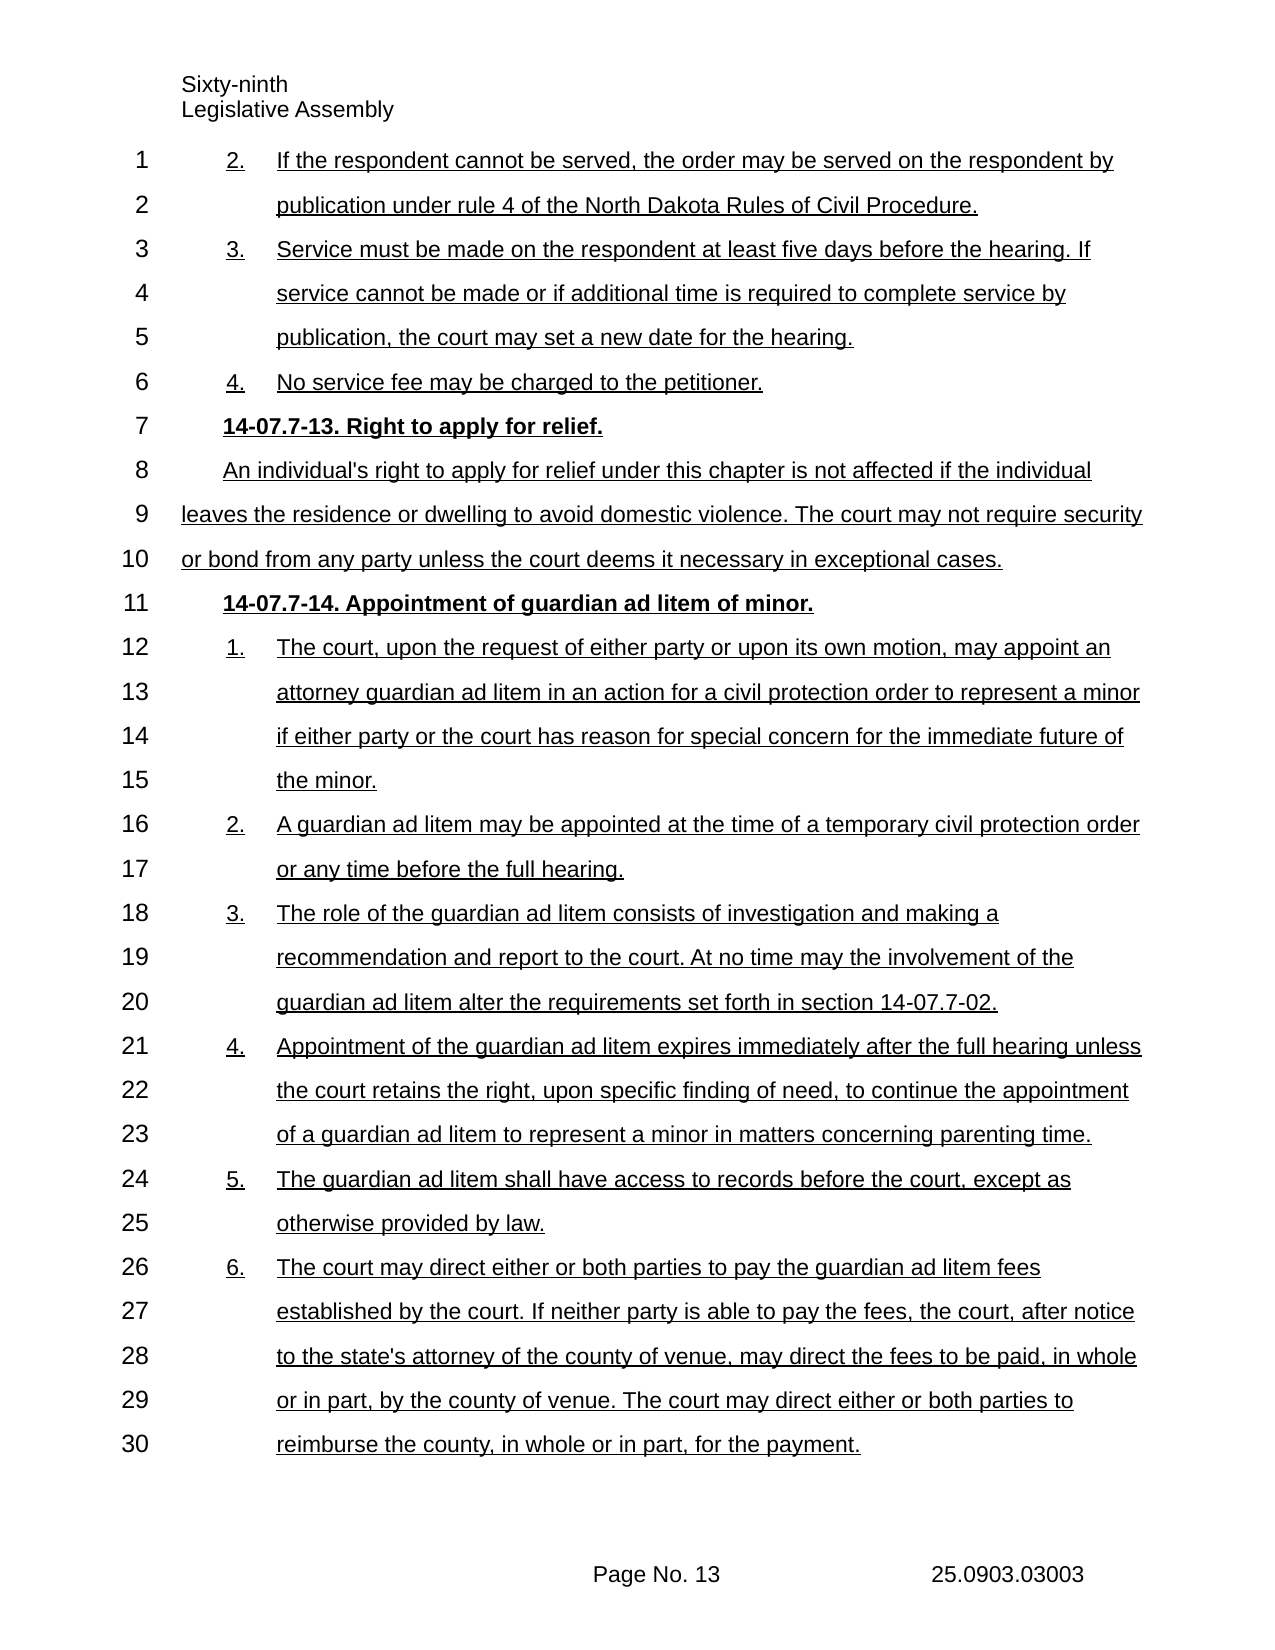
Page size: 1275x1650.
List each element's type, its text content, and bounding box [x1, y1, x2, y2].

text 6. The court may direct either or both parties to pay the guardian ad litem fees established by the court. If neither party is able to pay the fees, the court, after notice to the state's attorney of the county of venue, may direct the fees to be paid, in whole or in part, by the county of venue. The court may direct either or both parties to reimburse the county, in whole or in part, for the payment. [181, 1240, 1154, 1461]
text 1. The court, upon the request of either party or upon its own motion, may appoint an attorney guardian ad litem in an action for a civil protection order to represent a minor if either party or the court has reason for special concern for the immediate future of the minor. [181, 620, 1154, 797]
text An individual's right to apply for relief under this chapter is not affected if the individual leaves the residence or dwelling to avoid domestic violence. The court may not require security or bond from any party unless the court deems it necessary in exceptional cases. [181, 443, 1154, 576]
text 5. The guardian ad litem shall have access to records before the court, except as otherwise provided by law. [181, 1152, 1154, 1240]
text 4. No service fee may be charged to the petitioner. [181, 355, 1154, 399]
subtitle 14‑07.7‑13. Right to apply for relief. [181, 399, 1154, 443]
text 2. A guardian ad litem may be appointed at the time of a temporary civil protection order or any time before the full hearing. [181, 797, 1154, 886]
text 3. Service must be made on the respondent at least five days before the hearing. If service cannot be made or if additional time is required to complete service by publication, the court may set a new date for the hearing. [181, 222, 1154, 355]
text 4. Appointment of the guardian ad litem expires immediately after the full hearing unless the court retains the right, upon specific finding of need, to continue the appointment of a guardian ad litem to represent a minor in matters concerning parenting time. [181, 1019, 1154, 1152]
text 3. The role of the guardian ad litem consists of investigation and making a recommendation and report to the court. At no time may the involvement of the guardian ad litem alter the requirements set forth in section 14‑07.7‑02. [181, 886, 1154, 1019]
subtitle 14‑07.7‑14. Appointment of guardian ad litem of minor. [181, 576, 1154, 620]
text 2. If the respondent cannot be served, the order may be served on the respondent by publication under rule 4 of the North Dakota Rules of Civil Procedure. [181, 133, 1154, 222]
